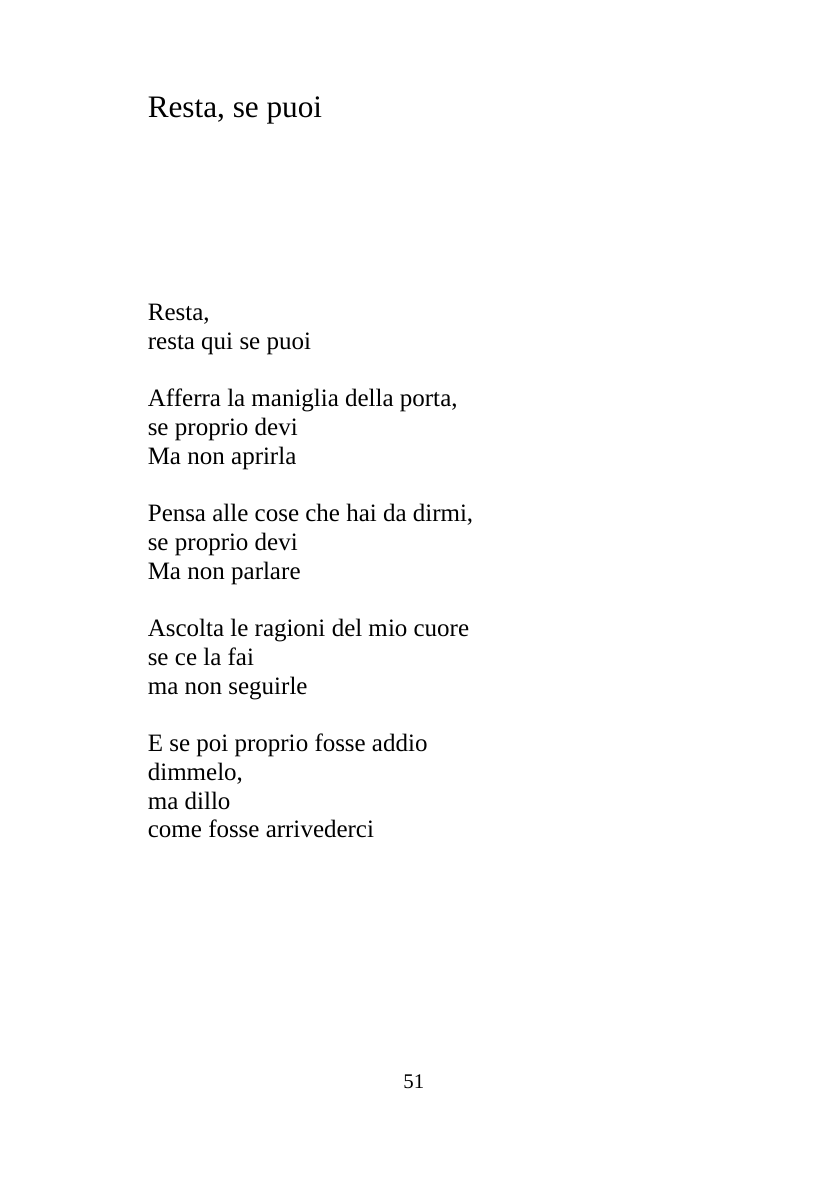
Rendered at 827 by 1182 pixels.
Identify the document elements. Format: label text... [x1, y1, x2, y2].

subtitle Resta, se puoi [148, 88, 738, 124]
text se proprio devi [148, 412, 738, 441]
text come fosse arrivederci [148, 814, 738, 843]
text Afferra la maniglia della porta, [148, 383, 738, 412]
text resta qui se puoi [148, 326, 738, 354]
text Resta, [148, 297, 738, 326]
text Pensa alle cose che hai da dirmi, [148, 498, 738, 527]
text ma non seguirle [148, 671, 738, 699]
text Ascolta le ragioni del mio cuore [148, 613, 738, 642]
text E se poi proprio fosse addio [148, 728, 738, 757]
text se proprio devi [148, 527, 738, 556]
text Ma non parlare [148, 556, 738, 584]
text Ma non aprirla [148, 441, 738, 469]
text se ce la fai [148, 642, 738, 671]
text dimmelo, [148, 757, 738, 786]
text ma dillo [148, 786, 738, 814]
